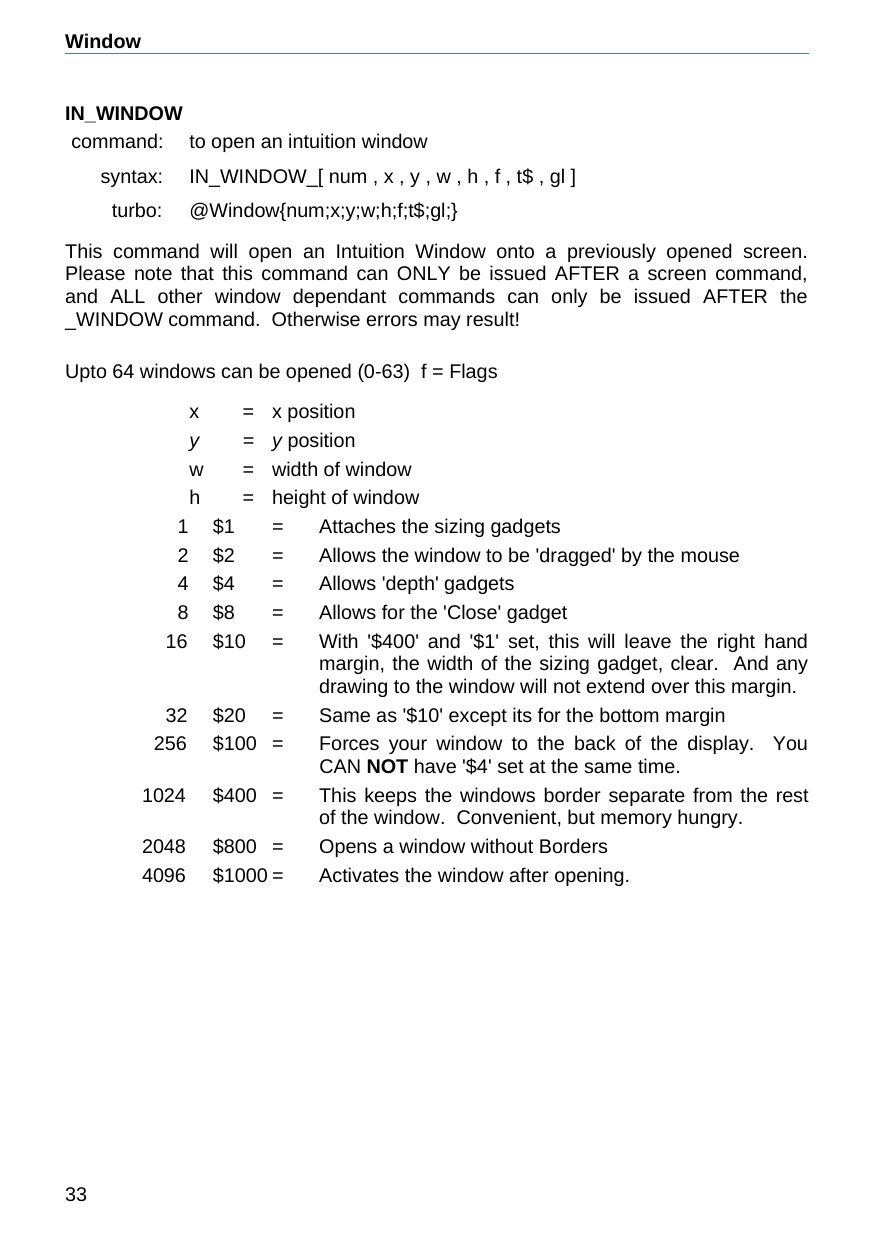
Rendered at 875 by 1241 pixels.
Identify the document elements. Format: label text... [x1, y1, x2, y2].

text x = x position [189, 400, 809, 423]
text 1 $1 = Attaches the sizing gadgets [177, 515, 809, 538]
text command: to open an intuition window [71, 130, 809, 153]
text 8 $8 = Allows for the 'Close' gadget [177, 601, 809, 623]
text 1024 $400 = This keeps the windows border separate from the rest of the window. Convenient, but memory hungry. [142, 783, 809, 829]
text Upto 64 windows can be opened (0-63) f = Flags [65, 360, 809, 383]
text 4096 $1000 = Activates the window after opening. [142, 863, 809, 886]
text 256 $100 = Forces your window to the back of the display. You CAN NOT have '$4' set at the same time. [154, 732, 809, 778]
text 32 $20 = Same as '$10' except its for the bottom margin [165, 703, 809, 726]
text h = height of window [189, 486, 809, 509]
text 16 $10 = With '$400' and '$1' set, this will leave the right hand margin, the width of the sizing gadget, clear. And any drawing to the window will not extend over this margin. [165, 629, 809, 698]
text 2 $2 = Allows the window to be 'dragged' by the mouse [177, 543, 809, 566]
text This command will open an Intuition Window onto a previously opened screen. Please note that this command can ONLY be issued AFTER a screen command, and ALL other window dependant commands can only be issued AFTER the _WINDOW command. Otherwise errors may result! [65, 239, 809, 330]
text turbo: @Window{num;x;y;w;h;f;t$;gl;} [112, 199, 809, 222]
text w = width of window [189, 458, 809, 480]
text y = y position [189, 429, 809, 452]
text syntax: IN_WINDOW_[ num , x , y , w , h , f , t$ , gl ] [100, 165, 809, 187]
text 2048 $800 = Opens a window without Borders [142, 835, 809, 858]
title IN_WINDOW [65, 102, 809, 124]
text 4 $4 = Allows 'depth' gadgets [177, 572, 809, 595]
